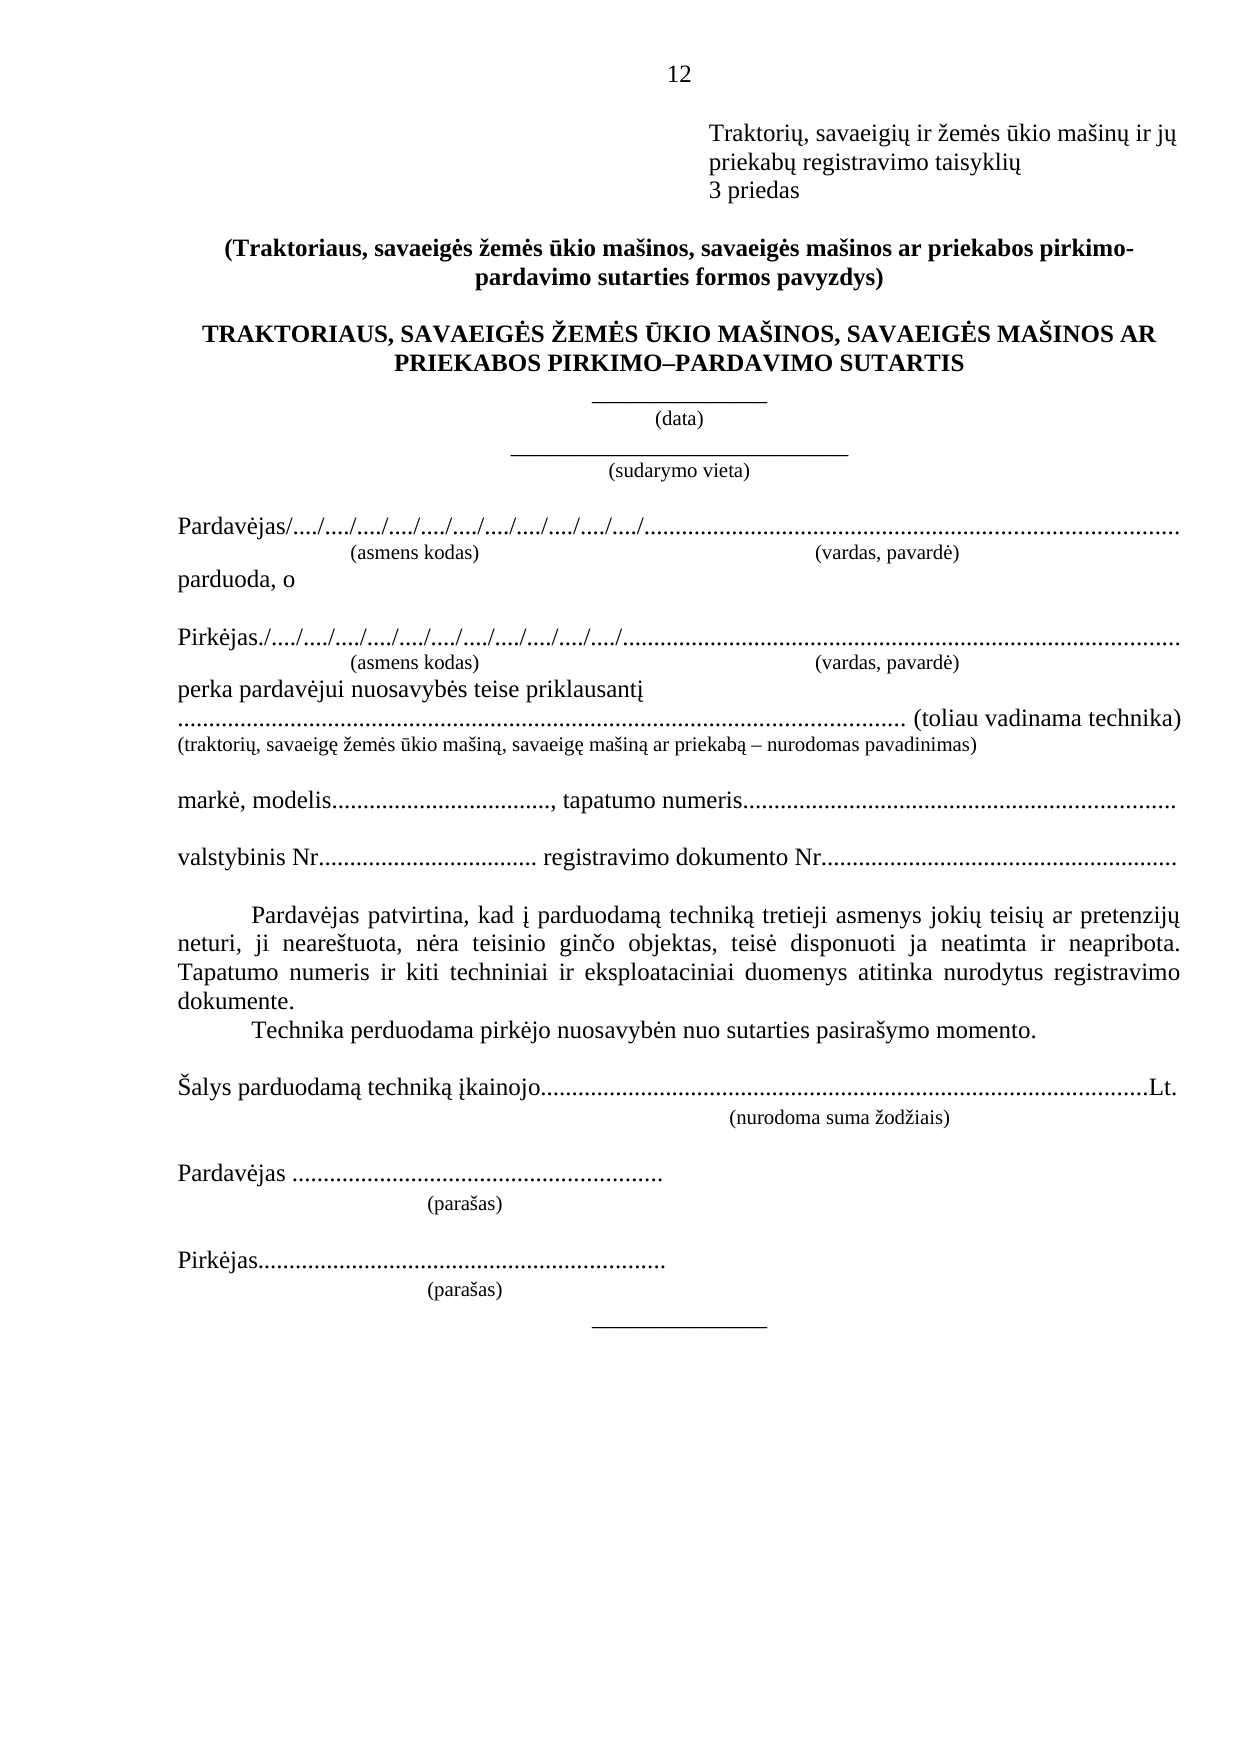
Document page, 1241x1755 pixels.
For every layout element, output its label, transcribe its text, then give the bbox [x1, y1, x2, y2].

text markė, modelis..................................., tapatumo numeris [177, 785, 1181, 813]
text (nurodoma suma žodžiais) [177, 1101, 1181, 1130]
text Pardavėjas/..../..../..../..../..../..../..../..../..../..../..../ [177, 511, 1181, 540]
text Pirkėjas. [177, 1245, 1181, 1273]
text (asmens kodas) (vardas, pavardė) [177, 540, 1181, 564]
text (toliau vadinama technika) [177, 703, 1181, 732]
text Pirkėjas./..../..../..../..../..../..../..../..../..../..../..../ [177, 622, 1181, 650]
text (traktorių, savaeigę žemės ūkio mašiną, savaeigę mašiną ar priekabą – nurodomas pavadinimas) [177, 732, 1181, 756]
text Technika perduodama pirkėjo nuosavybėn nuo sutarties pasirašymo momento. [177, 1015, 1181, 1043]
text Pardavėjas patvirtina, kad į parduodamą techniką tretieji asmenys jokių teisių ar pretenzijų neturi, ji neareštuota, nėra teisinio ginčo objektas, teisė disponuoti ja neatimta ir neapribota. Tapatumo numeris ir kiti techniniai ir eksploataciniai duomenys atitinka nurodytus registravimo dokumente. [177, 900, 1181, 1015]
text Pardavėjas [177, 1158, 1181, 1187]
text (parašas) [177, 1273, 1181, 1302]
text ______________ [177, 377, 1181, 406]
text (sudarymo vieta) [177, 458, 1181, 482]
text Traktorių, savaeigių ir žemės ūkio mašinų ir jų [177, 118, 1181, 147]
text ___________________________ [177, 430, 1181, 458]
text valstybinis Nr................................... registravimo dokumento Nr. [177, 842, 1181, 871]
text priekabų registravimo taisyklių [177, 147, 1181, 176]
text parduoda, o [177, 564, 1181, 593]
text (parašas) [177, 1187, 1181, 1216]
text Šalys parduodamą techniką įkainojo Lt. [177, 1072, 1181, 1101]
text TRAKTORIAUS, SAVAEIGĖS ŽEMĖS ŪKIO MAŠINOS, SAVAEIGĖS MAŠINOS AR PRIEKABOS PIRKIMO–PARDAVIMO SUTARTIS [177, 319, 1181, 377]
text 3 priedas [177, 176, 1181, 204]
text (asmens kodas) (vardas, pavardė) [177, 650, 1181, 674]
text ______________ [177, 1302, 1181, 1331]
text (data) [177, 406, 1181, 430]
text perka pardavėjui nuosavybės teise priklausantį [177, 674, 1181, 703]
text (Traktoriaus, savaeigės žemės ūkio mašinos, savaeigės mašinos ar priekabos pirkimo-pardavimo sutarties formos pavyzdys) [177, 233, 1181, 291]
